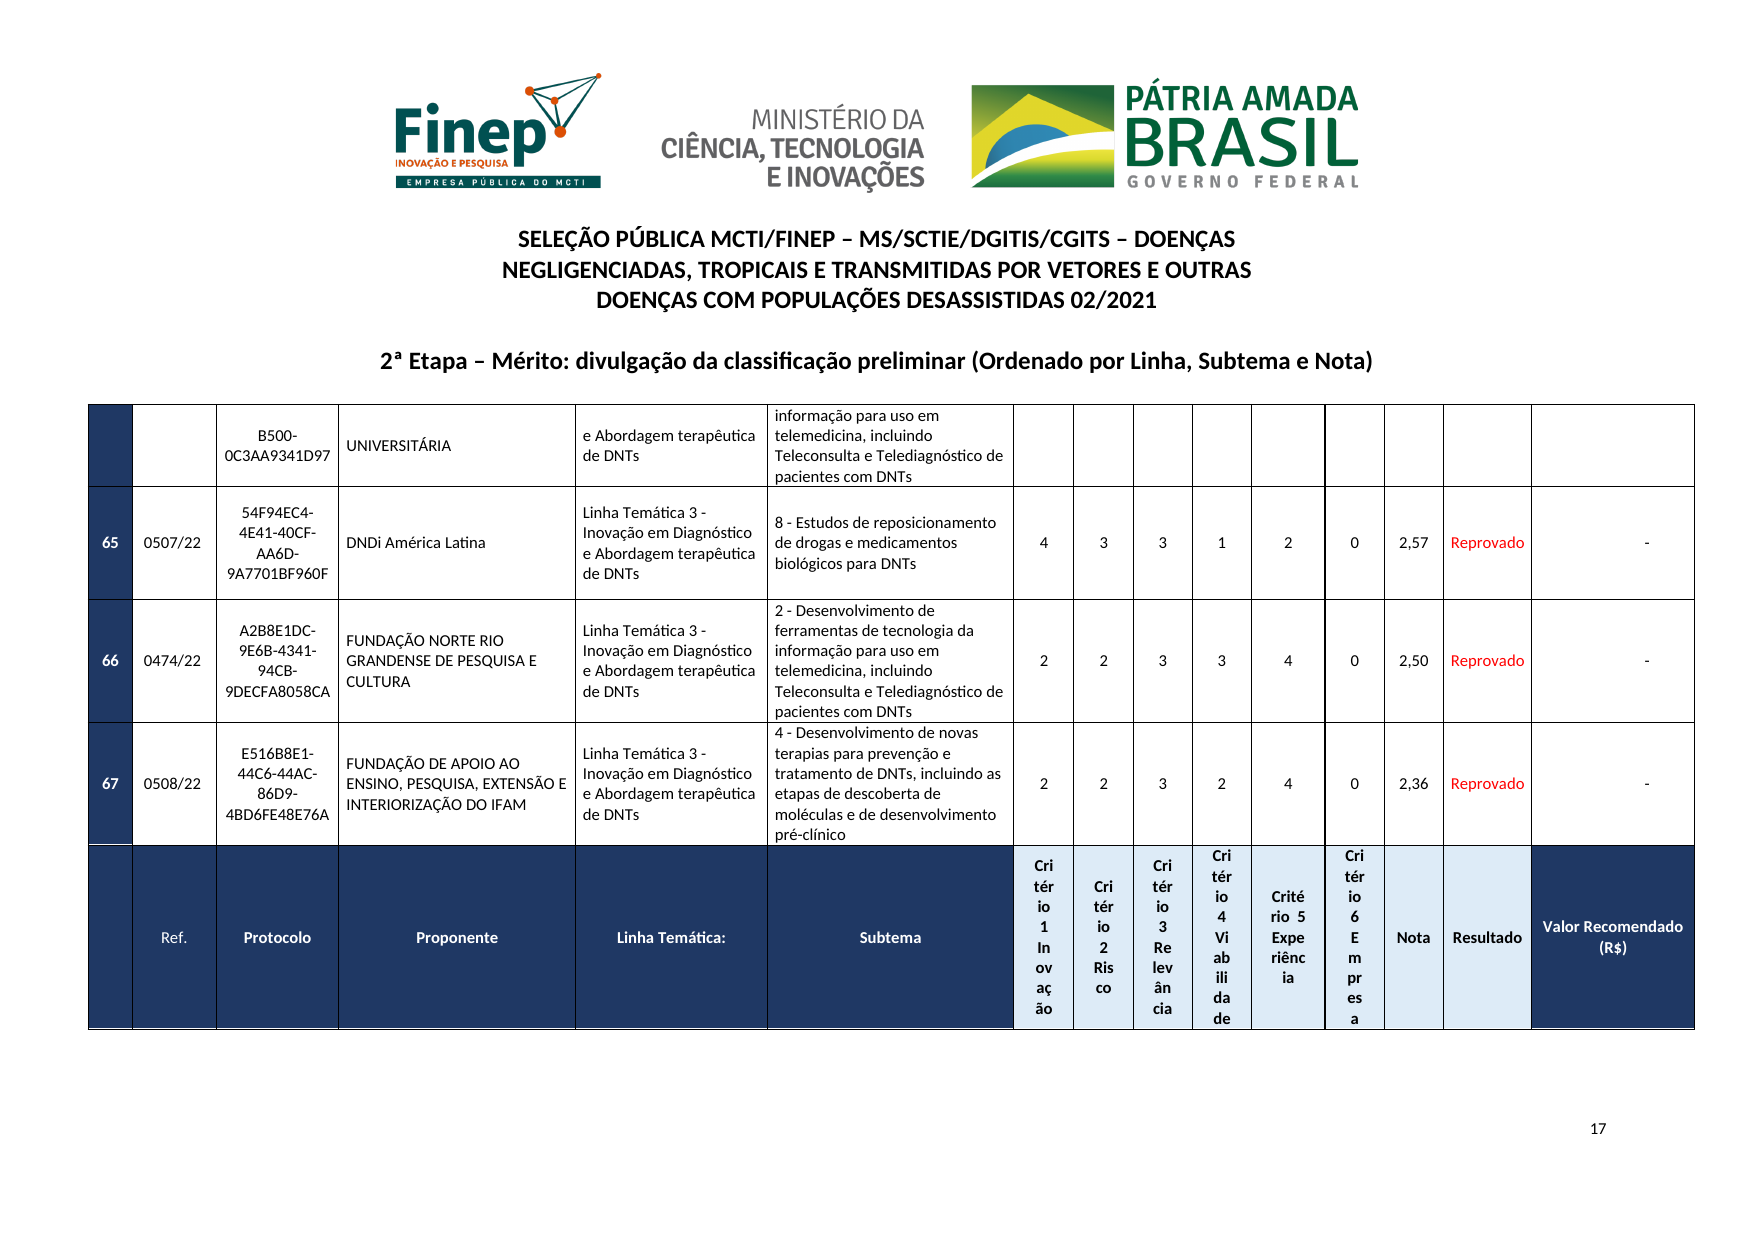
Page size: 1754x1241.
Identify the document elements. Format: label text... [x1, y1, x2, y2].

table_cell [1074, 405, 1133, 486]
table_cell 0 [1326, 487, 1384, 599]
table_cell Ref. [133, 846, 216, 1028]
table_cell Linha Temática 3 - Inovação em Diagnóstico e Abordagem terapêutica de DNTs [576, 723, 767, 844]
table_cell [1014, 405, 1073, 486]
table_cell 3 [1134, 487, 1192, 599]
table_cell 2 [1074, 600, 1133, 722]
table_cell 0474/22 [133, 600, 216, 722]
table_cell FUNDAÇÃO NORTE RIO GRANDENSE DE PESQUISA E CULTURA [339, 600, 575, 722]
table_cell Nota [1385, 846, 1443, 1028]
table_cell - [1532, 405, 1694, 486]
table_cell E516B8E1-44C6-44AC-86D9-4BD6FE48E76A [217, 723, 338, 844]
table_cell 2 [1014, 600, 1073, 722]
table_cell Critério 5 Experiência [1252, 846, 1324, 1028]
table_cell 4 - Desenvolvimento de novas terapias para prevenção e tratamento de DNTs, incluindo as etapas de descoberta de moléculas e de desenvolvimento pré-clínico [768, 723, 1013, 844]
table_cell 54F94EC4-4E41-40CF-AA6D-9A7701BF960F [217, 487, 338, 599]
table_cell Critério 2 Risco [1074, 846, 1133, 1028]
table_cell Resultado [1444, 846, 1531, 1028]
table_cell - [1532, 723, 1694, 844]
table_cell 8 - Estudos de reposicionamento de drogas e medicamentos biológicos para DNTs [768, 487, 1013, 599]
table_cell [1444, 405, 1531, 486]
table_cell e Abordagem terapêutica de DNTs [576, 405, 767, 486]
table_cell 1 [1193, 487, 1251, 599]
table_cell [1193, 405, 1251, 486]
table_cell Valor Recomendado (R$) [1532, 846, 1694, 1028]
table_cell [133, 405, 216, 486]
table_cell A2B8E1DC-9E6B-4341-94CB-9DECFA8058CA [217, 600, 338, 722]
table_cell 2 [1193, 723, 1251, 844]
table_cell 66 [89, 600, 132, 722]
table_cell [89, 846, 132, 1028]
table_cell 67 [89, 723, 132, 844]
table_cell 4 [1252, 723, 1324, 844]
table_cell Reprovado [1444, 600, 1531, 722]
table_cell [1326, 405, 1384, 486]
table_cell UNIVERSITÁRIA [339, 405, 575, 486]
table_cell 0508/22 [133, 723, 216, 844]
table_cell 3 [1193, 600, 1251, 722]
table_cell 3 [1134, 600, 1192, 722]
table_cell [1134, 405, 1192, 486]
table_cell Linha Temática 3 - Inovação em Diagnóstico e Abordagem terapêutica de DNTs [576, 487, 767, 599]
table_cell 2,50 [1385, 600, 1443, 722]
table_cell Linha Temática 3 - Inovação em Diagnóstico e Abordagem terapêutica de DNTs [576, 600, 767, 722]
table_cell DNDi América Latina [339, 487, 575, 599]
table_cell 3 [1074, 487, 1133, 599]
table_cell 0507/22 [133, 487, 216, 599]
table_cell Linha Temática: [576, 846, 767, 1028]
table_cell [89, 405, 132, 486]
table_cell [1385, 405, 1443, 486]
table_cell Critério 4 Viabilidade [1193, 846, 1251, 1028]
table_cell FUNDAÇÃO DE APOIO AO ENSINO, PESQUISA, EXTENSÃO E INTERIORIZAÇÃO DO IFAM [339, 723, 575, 844]
table_cell 3 [1134, 723, 1192, 844]
table_cell 4 [1252, 600, 1324, 722]
table_cell 65 [89, 487, 132, 599]
table_cell - [1532, 487, 1694, 599]
table_cell Critério 6 Empresa [1326, 846, 1384, 1028]
table_cell 0 [1326, 723, 1384, 844]
table_cell 2 [1014, 723, 1073, 844]
table_cell 2 - Desenvolvimento de ferramentas de tecnologia da informação para uso em telemedicina, incluindo Teleconsulta e Telediagnóstico de pacientes com DNTs [768, 600, 1013, 722]
table_cell informação para uso em telemedicina, incluindo Teleconsulta e Telediagnóstico de pacientes com DNTs [768, 405, 1013, 486]
table_cell Proponente [339, 846, 575, 1028]
table_cell - [1532, 600, 1694, 722]
table_cell [1252, 405, 1324, 486]
table_cell 2 [1074, 723, 1133, 844]
table_cell Protocolo [217, 846, 338, 1028]
table_cell 4 [1014, 487, 1073, 599]
table_cell Critério 1 Inovação [1014, 846, 1073, 1028]
table_cell Critério 3 Relevância [1134, 846, 1192, 1028]
table_cell Reprovado [1444, 723, 1531, 844]
table_cell 2 [1252, 487, 1324, 599]
table_cell 0 [1326, 600, 1384, 722]
table_cell 2,57 [1385, 487, 1443, 599]
table_cell Subtema [768, 846, 1013, 1028]
table_cell Reprovado [1444, 487, 1531, 599]
table_cell 2,36 [1385, 723, 1443, 844]
table_cell B500-0C3AA9341D97 [217, 405, 338, 486]
